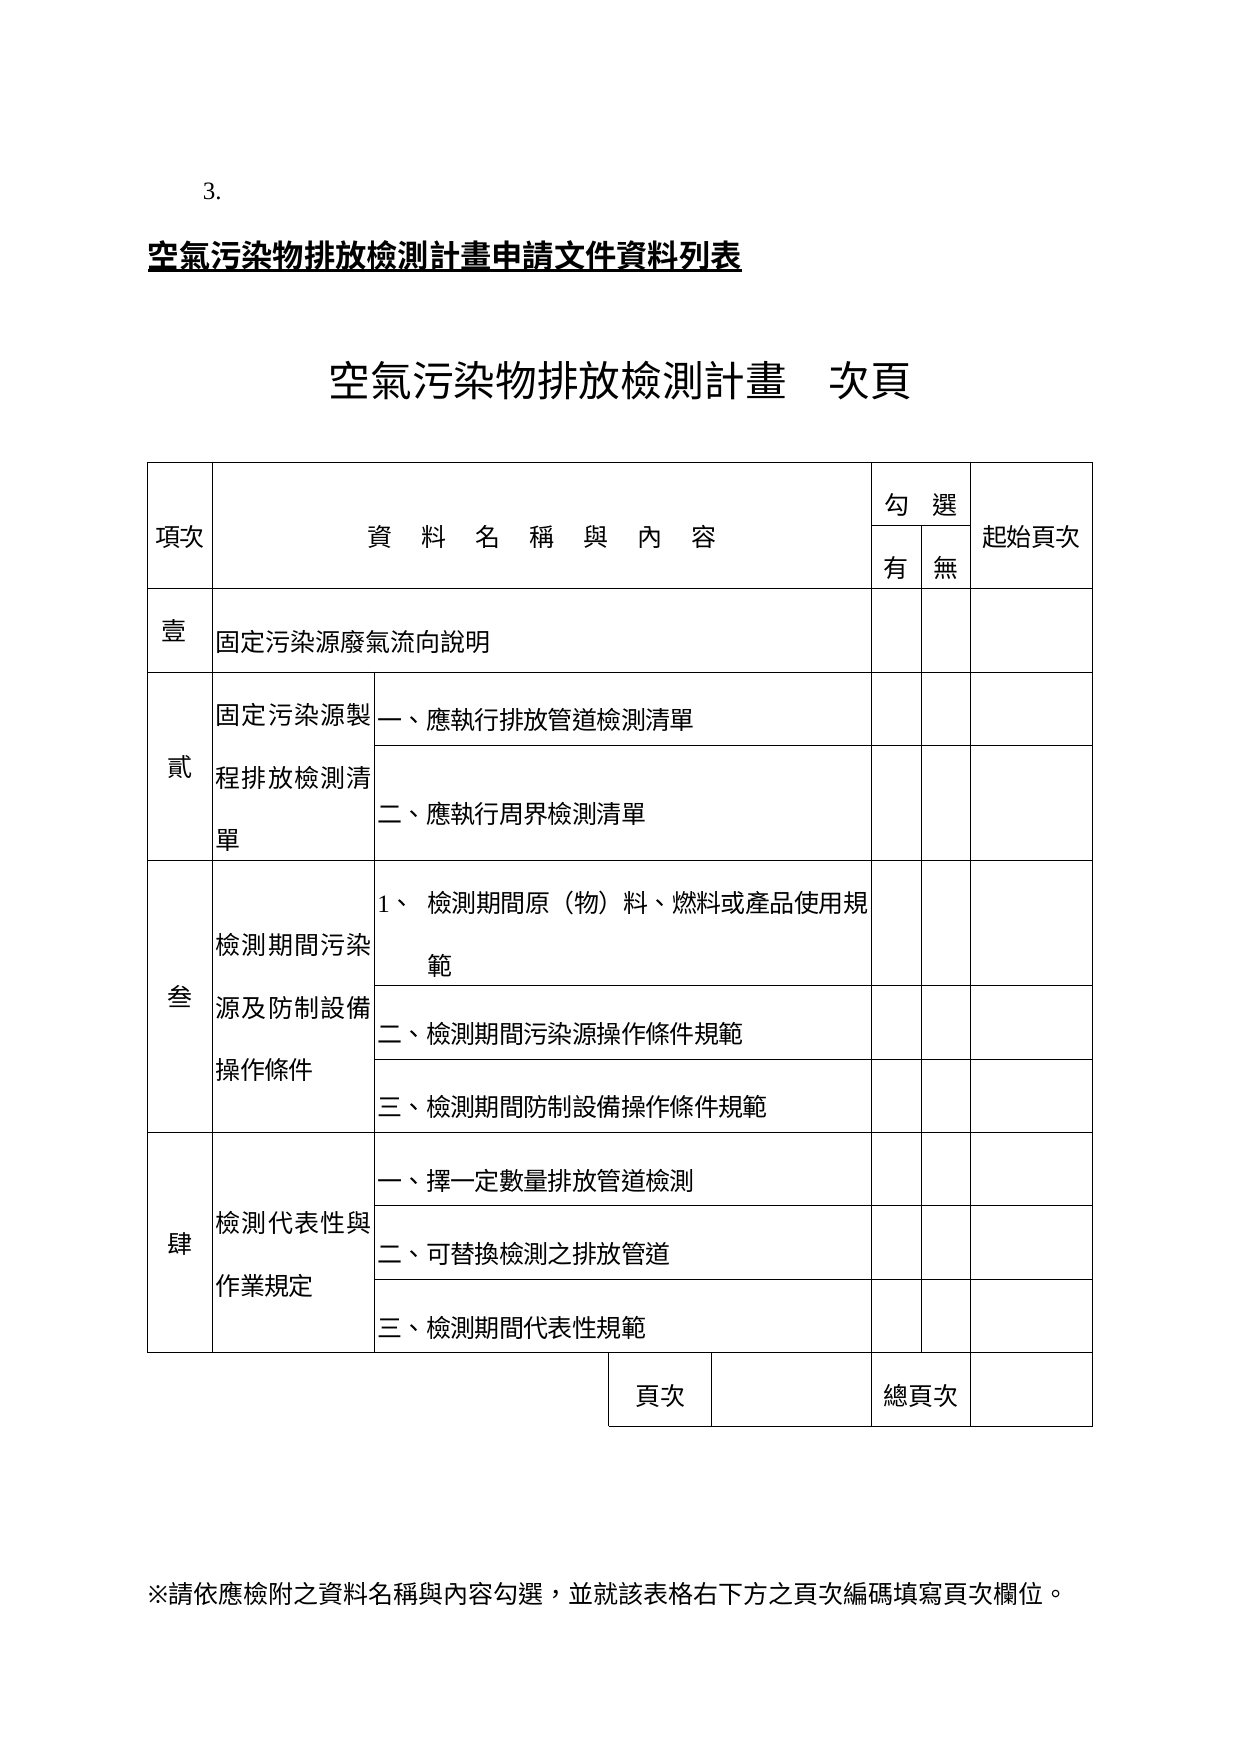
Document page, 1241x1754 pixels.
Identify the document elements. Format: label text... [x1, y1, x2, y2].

table_cell 檢測代表性與作業規定 [213, 1133, 374, 1352]
table_cell [712, 1353, 871, 1426]
table_header 資料名稱與內容 [213, 463, 871, 588]
text ※請依應檢附之資料名稱與內容勾選，並就該表格右下方之頁次編碼填寫頁次欄位。 [148, 1551, 1092, 1614]
table_header 項次 [148, 463, 212, 588]
table_cell [971, 746, 1092, 859]
table_cell 三、檢測期間代表性規範 [375, 1280, 871, 1352]
table_cell 一、擇一定數量排放管道檢測 [375, 1133, 871, 1205]
table_cell 二、檢測期間污染源操作條件規範 [375, 986, 871, 1058]
table_header 起始頁次 [971, 463, 1092, 588]
table_header 勾 選 [872, 463, 970, 525]
table_cell [922, 1060, 970, 1132]
table_cell 檢測期間原（物）料、燃料或產品使用規範 [375, 861, 871, 985]
table_cell 二、可替換檢測之排放管道 [375, 1206, 871, 1279]
table_cell 頁次 [609, 1353, 711, 1426]
table_cell [971, 1206, 1092, 1279]
table_cell 一、應執行排放管道檢測清單 [375, 673, 871, 745]
text 空氣污染物排放檢測計畫 次頁 [148, 337, 1092, 399]
table_cell 檢測期間污染源及防制設備操作條件 [213, 861, 374, 1132]
table_cell 二、應執行周界檢測清單 [375, 746, 871, 859]
table_cell [971, 589, 1092, 672]
table_cell [922, 986, 970, 1058]
table_cell [922, 1133, 970, 1205]
table_cell [971, 861, 1092, 985]
table_cell [872, 1133, 921, 1205]
table_cell [971, 1060, 1092, 1132]
table_cell 有 [872, 526, 921, 588]
table_cell [971, 1280, 1092, 1352]
table_cell [922, 673, 970, 745]
table_cell [922, 861, 970, 985]
table_cell 肆 [148, 1133, 212, 1352]
table_cell [872, 589, 921, 672]
table_cell [971, 673, 1092, 745]
table_cell 固定污染源製程排放檢測清單 [213, 673, 374, 859]
table_cell [872, 746, 921, 859]
table_cell 貳 [148, 673, 212, 859]
table_cell [971, 986, 1092, 1058]
table_cell 壹 [148, 589, 212, 672]
table_cell [872, 1280, 921, 1352]
table_cell [922, 1280, 970, 1352]
table_cell 三、檢測期間防制設備操作條件規範 [375, 1060, 871, 1132]
table_cell [922, 1206, 970, 1279]
table_cell 無 [922, 526, 970, 588]
table_cell 叁 [148, 861, 212, 1132]
table_cell [872, 986, 921, 1058]
table_cell [872, 1060, 921, 1132]
table_cell [872, 1206, 921, 1279]
table_cell [872, 673, 921, 745]
table_cell 總頁次 [872, 1353, 970, 1426]
table_cell [148, 1353, 608, 1426]
table_cell [922, 589, 970, 672]
table_cell [971, 1133, 1092, 1205]
text 空氣污染物排放檢測計畫申請文件資料列表 [148, 212, 1092, 274]
table_cell 固定污染源廢氣流向說明 [213, 589, 871, 672]
table_cell [872, 861, 921, 985]
table_cell [971, 1353, 1092, 1426]
table_cell [922, 746, 970, 859]
